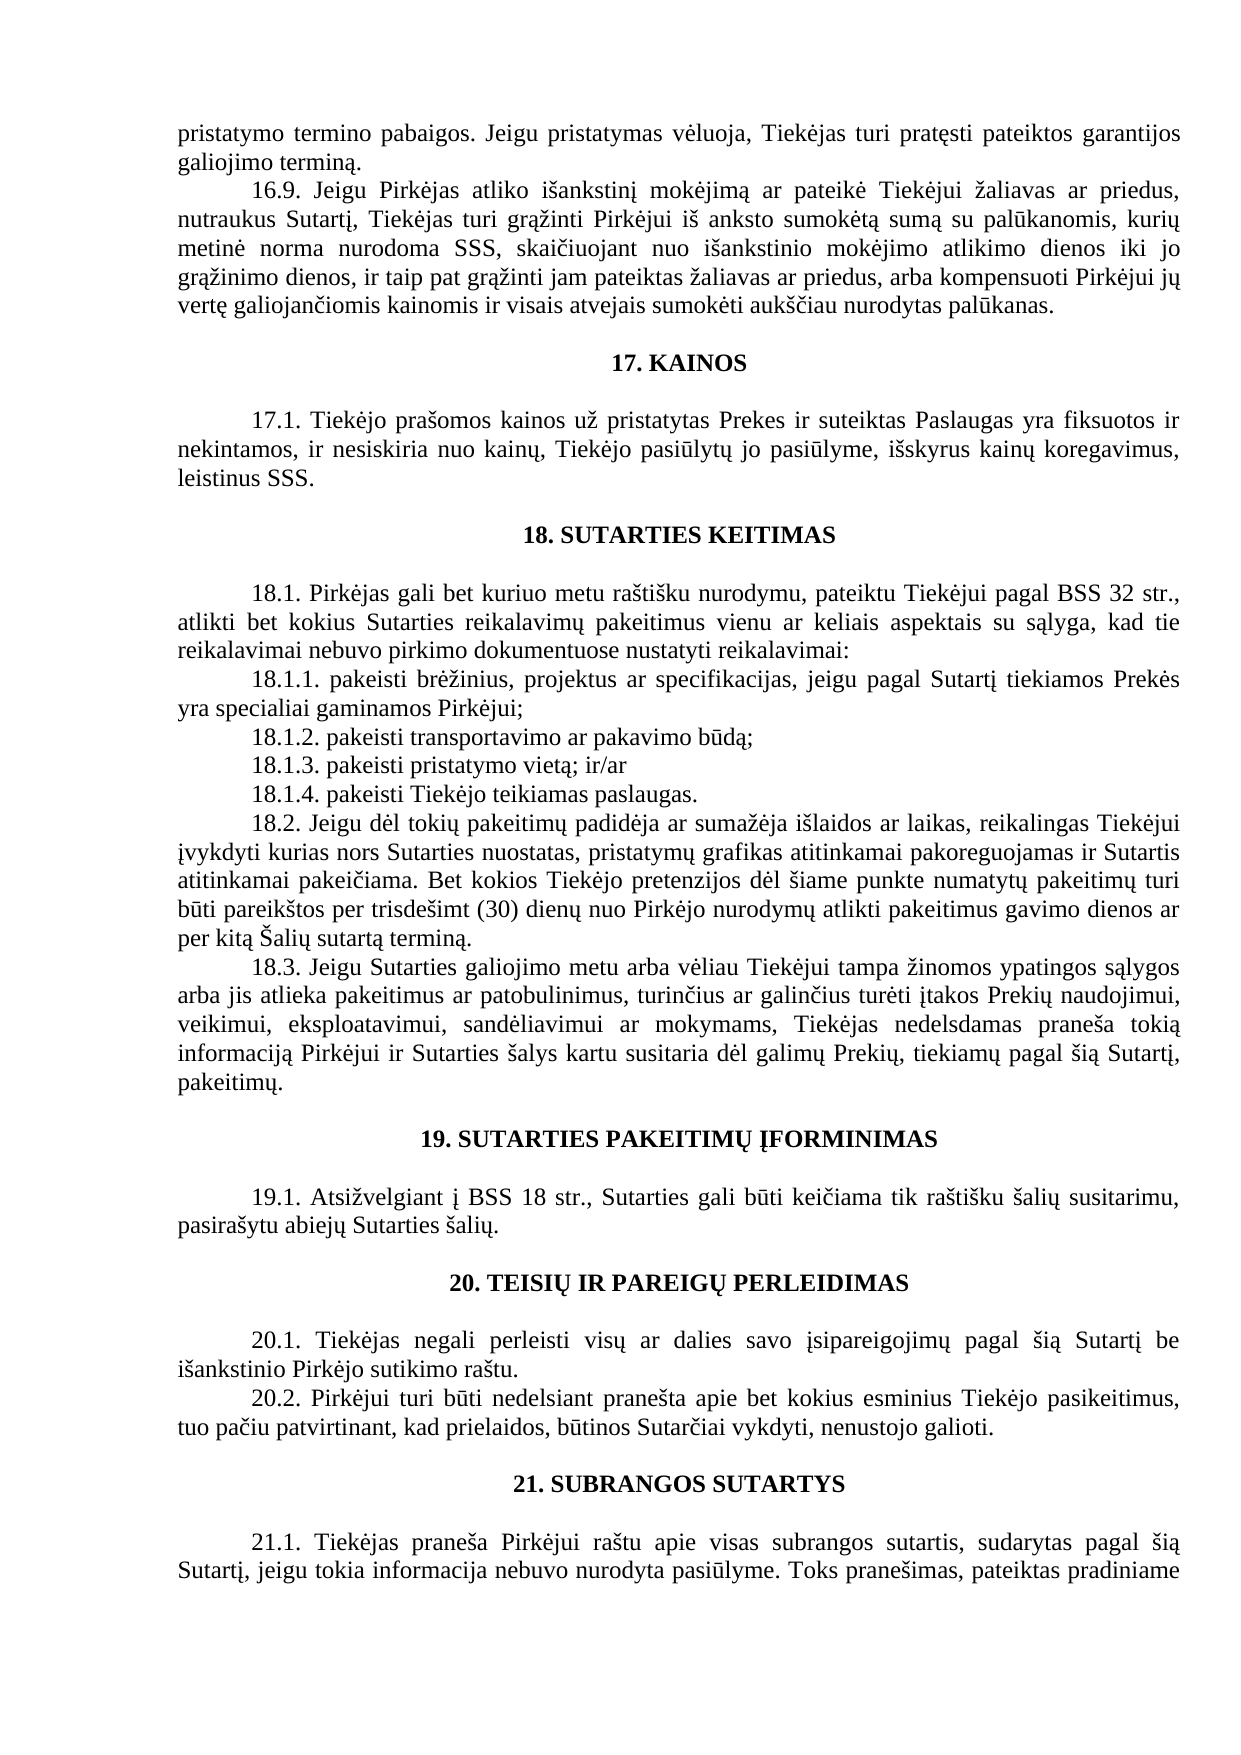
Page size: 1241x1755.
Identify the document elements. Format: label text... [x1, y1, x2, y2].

text 20.1. Tiekėjas negali perleisti visų ar dalies savo įsipareigojimų pagal šią Sutartį be išankstinio Pirkėjo sutikimo raštu. [177, 1326, 1181, 1383]
text 18.1.2. pakeisti transportavimo ar pakavimo būdą; [177, 722, 1181, 751]
text 19. Sutarties pakeitimų įforminimas [177, 1124, 1181, 1153]
text 18.1. Pirkėjas gali bet kuriuo metu raštišku nurodymu, pateiktu Tiekėjui pagal BSS 32 str., atlikti bet kokius Sutarties reikalavimų pakeitimus vienu ar keliais aspektais su sąlyga, kad tie reikalavimai nebuvo pirkimo dokumentuose nustatyti reikalavimai: [177, 578, 1181, 664]
text 21.1. Tiekėjas praneša Pirkėjui raštu apie visas subrangos sutartis, sudarytas pagal šią Sutartį, jeigu tokia informacija nebuvo nurodyta pasiūlyme. Toks pranešimas, pateiktas pradiniame [177, 1527, 1181, 1584]
text 17. Kainos [177, 348, 1181, 377]
text pristatymo termino pabaigos. Jeigu pristatymas vėluoja, Tiekėjas turi pratęsti pateiktos garantijos galiojimo terminą. [177, 118, 1181, 176]
text 19.1. Atsižvelgiant į BSS 18 str., Sutarties gali būti keičiama tik raštišku šalių susitarimu, pasirašytu abiejų Sutarties šalių. [177, 1182, 1181, 1239]
text 18.2. Jeigu dėl tokių pakeitimų padidėja ar sumažėja išlaidos ar laikas, reikalingas Tiekėjui įvykdyti kurias nors Sutarties nuostatas, pristatymų grafikas atitinkamai pakoreguojamas ir Sutartis atitinkamai pakeičiama. Bet kokios Tiekėjo pretenzijos dėl šiame punkte numatytų pakeitimų turi būti pareikštos per trisdešimt (30) dienų nuo Pirkėjo nurodymų atlikti pakeitimus gavimo dienos ar per kitą Šalių sutartą terminą. [177, 808, 1181, 952]
text 18. Sutarties keitimas [177, 521, 1181, 549]
text 18.1.1. pakeisti brėžinius, projektus ar specifikacijas, jeigu pagal Sutartį tiekiamos Prekės yra specialiai gaminamos Pirkėjui; [177, 664, 1181, 722]
text 16.9. Jeigu Pirkėjas atliko išankstinį mokėjimą ar pateikė Tiekėjui žaliavas ar priedus, nutraukus Sutartį, Tiekėjas turi grąžinti Pirkėjui iš anksto sumokėtą sumą su palūkanomis, kurių metinė norma nurodoma SSS, skaičiuojant nuo išankstinio mokėjimo atlikimo dienos iki jo grąžinimo dienos, ir taip pat grąžinti jam pateiktas žaliavas ar priedus, arba kompensuoti Pirkėjui jų vertę galiojančiomis kainomis ir visais atvejais sumokėti aukščiau nurodytas palūkanas. [177, 176, 1181, 319]
text 20. Teisių ir pareigų perleidimas [177, 1268, 1181, 1297]
text 21. Subrangos sutartys [177, 1469, 1181, 1498]
text 18.3. Jeigu Sutarties galiojimo metu arba vėliau Tiekėjui tampa žinomos ypatingos sąlygos arba jis atlieka pakeitimus ar patobulinimus, turinčius ar galinčius turėti įtakos Prekių naudojimui, veikimui, eksploatavimui, sandėliavimui ar mokymams, Tiekėjas nedelsdamas praneša tokią informaciją Pirkėjui ir Sutarties šalys kartu susitaria dėl galimų Prekių, tiekiamų pagal šią Sutartį, pakeitimų. [177, 952, 1181, 1096]
text 20.2. Pirkėjui turi būti nedelsiant pranešta apie bet kokius esminius Tiekėjo pasikeitimus, tuo pačiu patvirtinant, kad prielaidos, būtinos Sutarčiai vykdyti, nenustojo galioti. [177, 1383, 1181, 1441]
text 18.1.3. pakeisti pristatymo vietą; ir/ar [177, 751, 1181, 779]
text 18.1.4. pakeisti Tiekėjo teikiamas paslaugas. [177, 779, 1181, 808]
text 17.1. Tiekėjo prašomos kainos už pristatytas Prekes ir suteiktas Paslaugas yra fiksuotos ir nekintamos, ir nesiskiria nuo kainų, Tiekėjo pasiūlytų jo pasiūlyme, išskyrus kainų koregavimus, leistinus SSS. [177, 406, 1181, 492]
